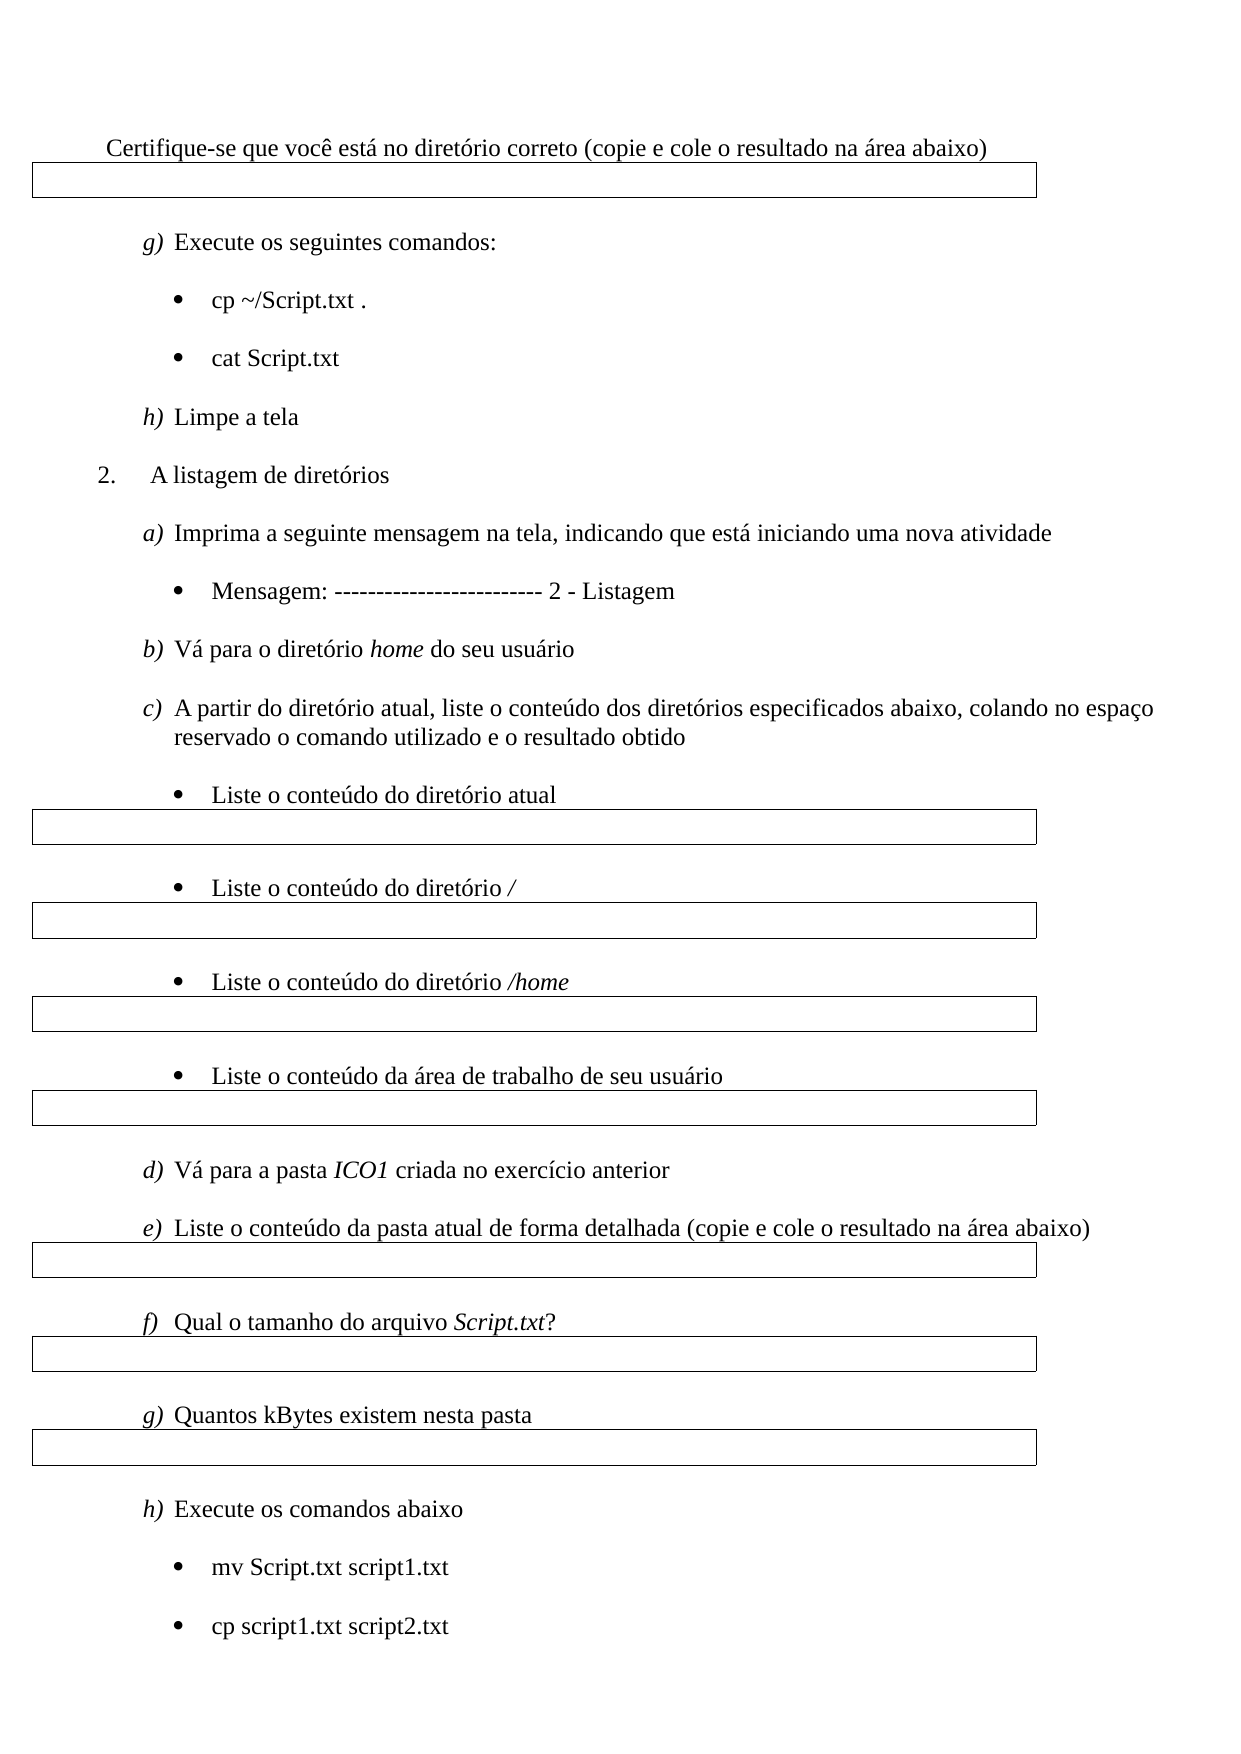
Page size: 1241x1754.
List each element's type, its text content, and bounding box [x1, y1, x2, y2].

list Mensagem: ------------------------- 2 - Listagem [174, 576, 1208, 605]
table_header [33, 1091, 1036, 1125]
table_header [33, 810, 1036, 844]
list Certifique-se que você está no diretório correto (copie e cole o resultado na área abaixo) [32, 133, 1208, 162]
list cat Script.txt [174, 343, 1208, 372]
table_header [33, 1430, 1036, 1464]
list Imprima a seguinte mensagem na tela, indicando que está iniciando uma nova atividade [136, 518, 1208, 547]
list mv Script.txt script1.txt [174, 1552, 1208, 1581]
list Execute os comandos abaixo [136, 1494, 1208, 1523]
list Vá para o diretório home do seu usuário [136, 634, 1208, 663]
list Limpe a tela [136, 402, 1208, 430]
list Execute os seguintes comandos: [136, 227, 1208, 256]
list Liste o conteúdo do diretório / [174, 873, 1208, 902]
list A partir do diretório atual, liste o conteúdo dos diretórios especificados abaixo, colando no espaço reservado o comando utilizado e o resultado obtido [136, 693, 1208, 750]
table_header [33, 997, 1036, 1031]
list Vá para a pasta ICO1 criada no exercício anterior [136, 1155, 1208, 1183]
list cp script1.txt script2.txt [174, 1611, 1208, 1639]
list A listagem de diretórios [91, 460, 1208, 489]
list Liste o conteúdo da área de trabalho de seu usuário [174, 1061, 1208, 1090]
list Liste o conteúdo do diretório atual [174, 780, 1208, 808]
list Quantos kBytes existem nesta pasta [136, 1401, 1208, 1429]
table_header [33, 903, 1036, 938]
table_header [33, 1243, 1036, 1277]
list Qual o tamanho do arquivo Script.txt? [136, 1307, 1208, 1336]
list Liste o conteúdo do diretório /home [174, 967, 1208, 996]
list cp ~/Script.txt . [174, 285, 1208, 314]
table_header [33, 1337, 1036, 1371]
table_header [33, 163, 1036, 197]
list Liste o conteúdo da pasta atual de forma detalhada (copie e cole o resultado na área abaixo) [136, 1213, 1208, 1242]
